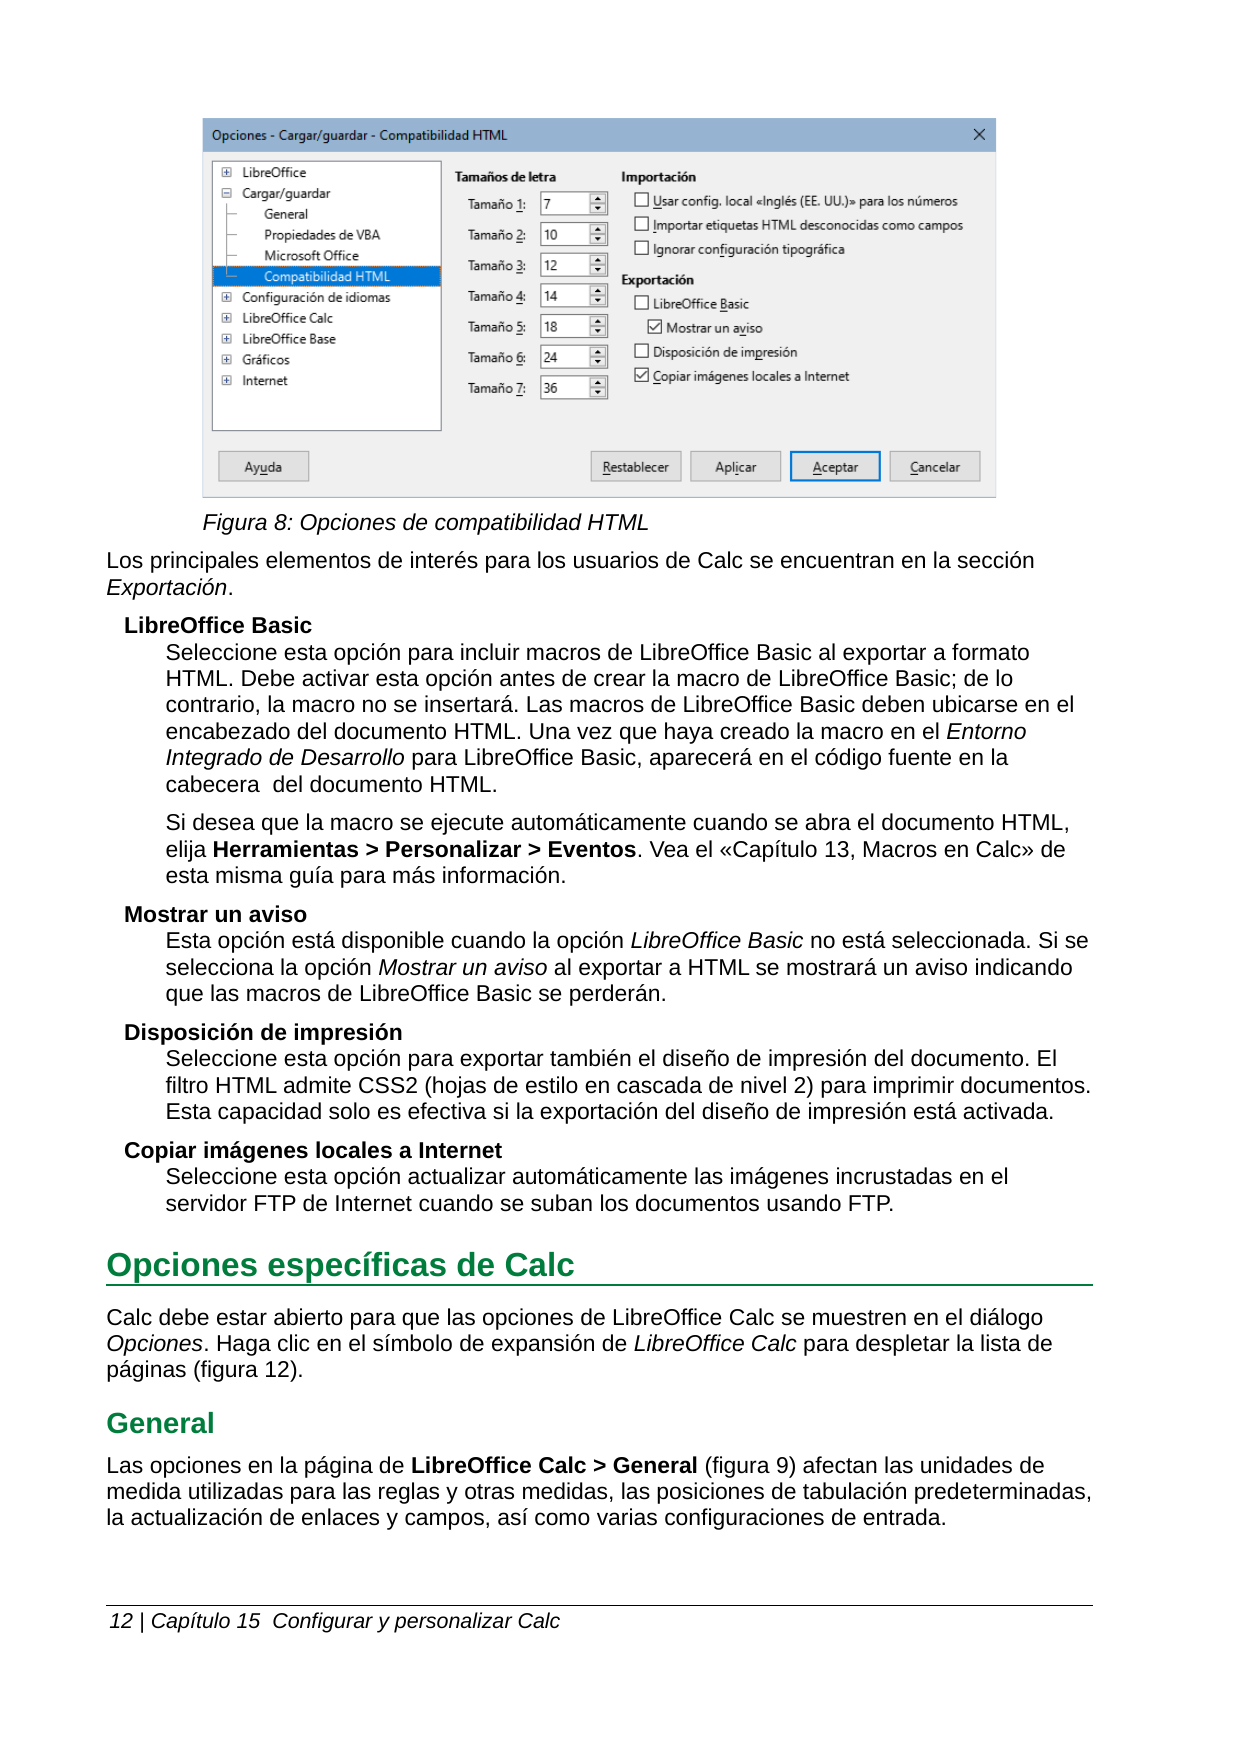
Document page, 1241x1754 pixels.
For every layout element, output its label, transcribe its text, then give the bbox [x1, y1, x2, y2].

text Seleccione esta opción actualizar automáticamente las imágenes incrustadas en el servidor FTP de Internet cuando se suban los documentos usando FTP. [165, 1163, 1093, 1216]
picture [202, 118, 997, 498]
text Seleccione esta opción para exportar también el diseño de impresión del documento. El filtro HTML admite CSS2 (hojas de estilo en cascada de nivel 2) para imprimir documentos. Esta capacidad solo es efectiva si la exportación del diseño de impresión está activada. [165, 1045, 1093, 1124]
text Disposición de impresión [124, 1019, 1093, 1045]
text Mostrar un aviso [124, 901, 1093, 927]
text LibreOffice Basic [124, 612, 1093, 639]
text Calc debe estar abierto para que las opciones de LibreOffice Calc se muestren en el diálogo Opciones. Haga clic en el símbolo de expansión de LibreOffice Calc para despletar la lista de páginas (figura 12). [106, 1303, 1093, 1383]
text Figura 8: Opciones de compatibilidad HTML [202, 509, 996, 535]
text Los principales elementos de interés para los usuarios de Calc se encuentran en la sección Exportación. [106, 547, 1093, 600]
text Esta opción está disponible cuando la opción LibreOffice Basic no está seleccionada. Si se selecciona la opción Mostrar un aviso al exportar a HTML se mostrará un aviso indicando que las macros de LibreOffice Basic se perderán. [165, 927, 1093, 1006]
text Las opciones en la página de LibreOffice Calc > General (figura 9) afectan las unidades de medida utilizadas para las reglas y otras medidas, las posiciones de tabulación predeterminadas, la actualización de enlaces y campos, así como varias configuraciones de entrada. [106, 1452, 1093, 1531]
text Copiar imágenes locales a Internet [124, 1137, 1093, 1163]
subtitle Opciones específicas de Calc [106, 1245, 1093, 1284]
subtitle General [106, 1406, 1093, 1440]
text Seleccione esta opción para incluir macros de LibreOffice Basic al exportar a formato HTML. Debe activar esta opción antes de crear la macro de LibreOffice Basic; de lo contrario, la macro no se insertará. Las macros de LibreOffice Basic deben ubicarse en el encabezado del documento HTML. Una vez que haya creado la macro en el Entorno Integrado de Desarrollo para LibreOffice Basic, aparecerá en el código fuente en la cabecera del documento HTML. [165, 639, 1093, 797]
text Si desea que la macro se ejecute automáticamente cuando se abra el documento HTML, elija Herramientas > Personalizar > Eventos. Vea el «Capítulo 13, Macros en Calc» de esta misma guía para más información. [165, 809, 1093, 888]
